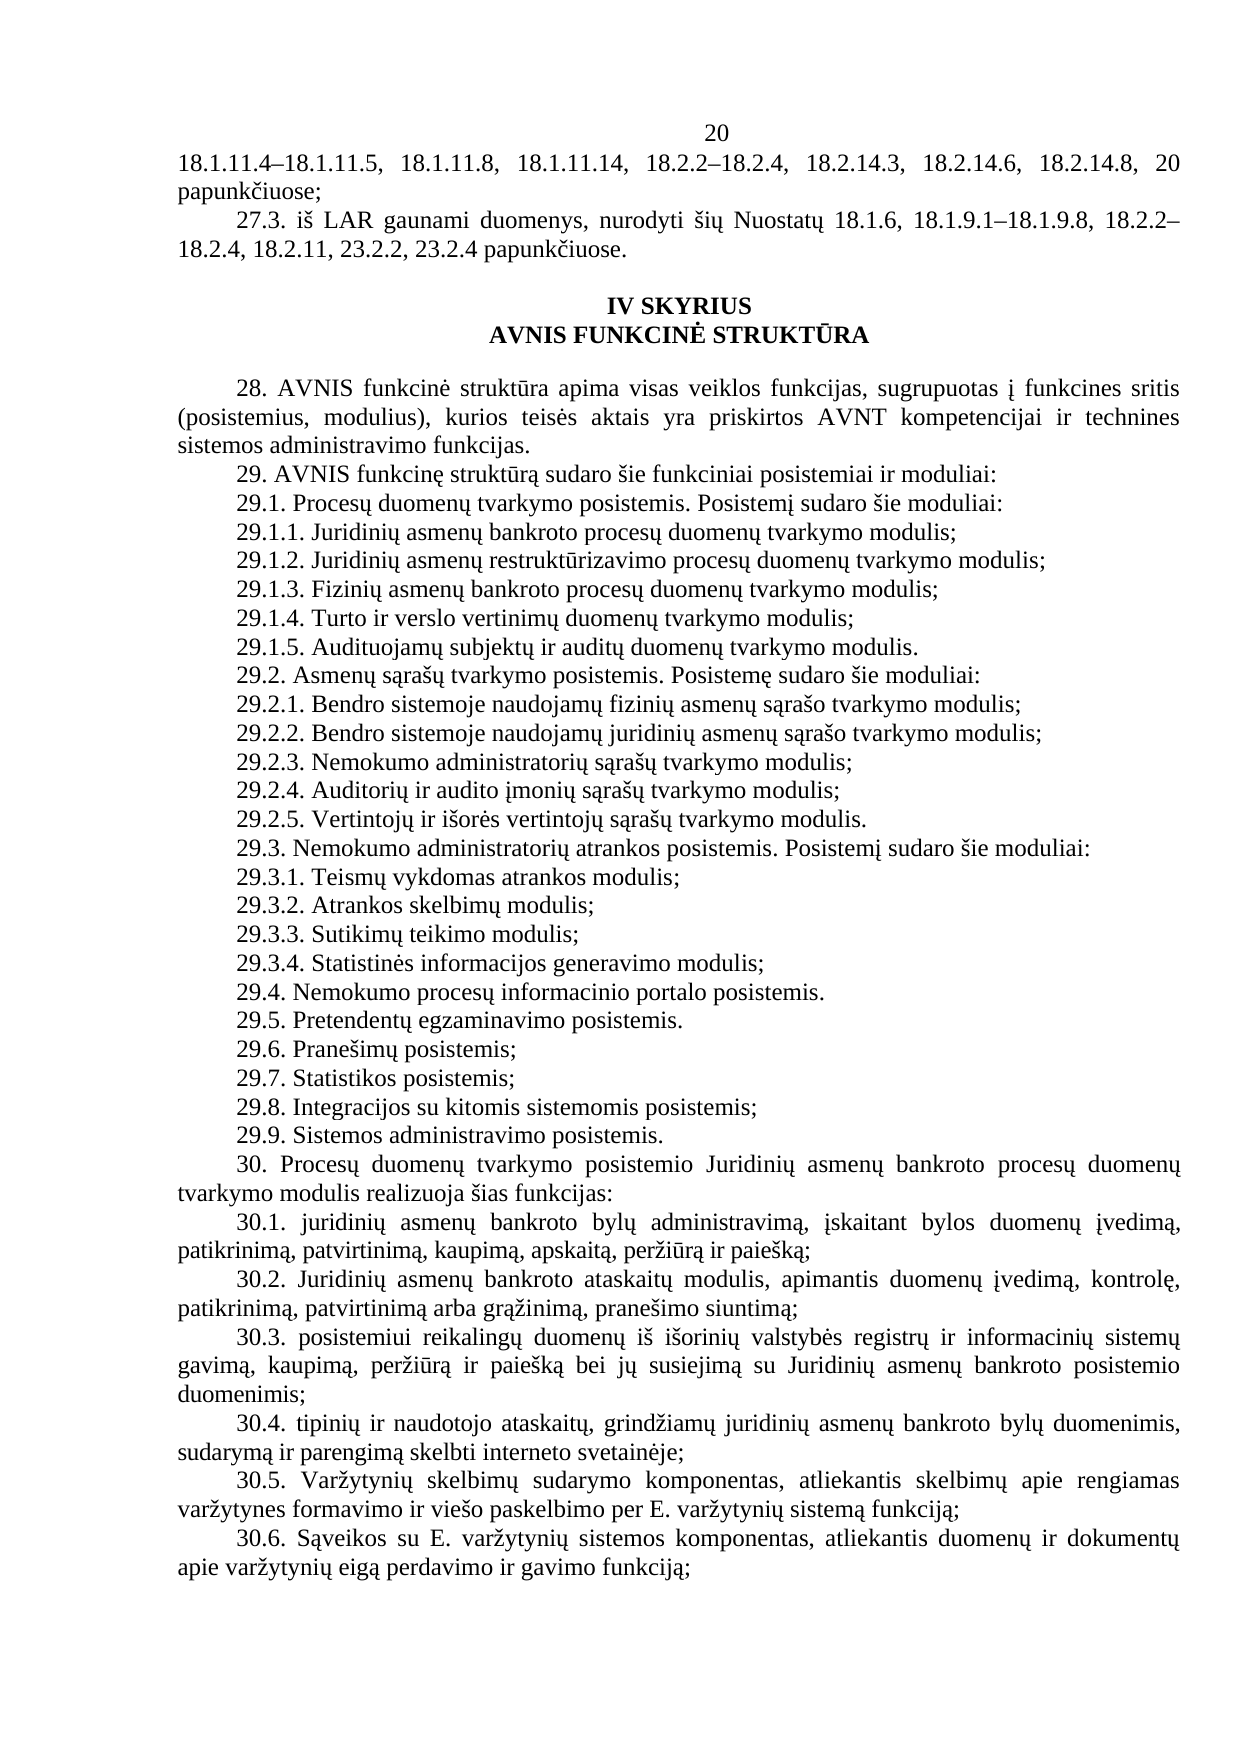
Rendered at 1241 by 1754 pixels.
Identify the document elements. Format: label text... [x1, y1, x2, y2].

text AVNIS FUNKCINĖ STRUKTŪRA [177, 320, 1181, 349]
text 29.2.4. Auditorių ir audito įmonių sąrašų tvarkymo modulis; [177, 775, 1181, 804]
text 29.9. Sistemos administravimo posistemis. [177, 1120, 1181, 1149]
text 29.6. Pranešimų posistemis; [177, 1034, 1181, 1063]
text 30.2. Juridinių asmenų bankroto ataskaitų modulis, apimantis duomenų įvedimą, kontrolę, patikrinimą, patvirtinimą arba grąžinimą, pranešimo siuntimą; [177, 1264, 1181, 1322]
text 27.3. iš LAR gaunami duomenys, nurodyti šių Nuostatų 18.1.6, 18.1.9.1–18.1.9.8, 18.2.2–18.2.4, 18.2.11, 23.2.2, 23.2.4 papunkčiuose. [177, 205, 1181, 263]
text 29.1.3. Fizinių asmenų bankroto procesų duomenų tvarkymo modulis; [177, 574, 1181, 603]
text 29.1.4. Turto ir verslo vertinimų duomenų tvarkymo modulis; [177, 603, 1181, 632]
text 29.3.2. Atrankos skelbimų modulis; [177, 890, 1181, 919]
text 30.3. posistemiui reikalingų duomenų iš išorinių valstybės registrų ir informacinių sistemų gavimą, kaupimą, peržiūrą ir paiešką bei jų susiejimą su Juridinių asmenų bankroto posistemio duomenimis; [177, 1322, 1181, 1408]
text 29.2.3. Nemokumo administratorių sąrašų tvarkymo modulis; [177, 747, 1181, 775]
text 29.4. Nemokumo procesų informacinio portalo posistemis. [177, 977, 1181, 1005]
text 29.3.3. Sutikimų teikimo modulis; [177, 919, 1181, 948]
text 29.2.2. Bendro sistemoje naudojamų juridinių asmenų sąrašo tvarkymo modulis; [177, 718, 1181, 747]
text 29.1.5. Audituojamų subjektų ir auditų duomenų tvarkymo modulis. [177, 632, 1181, 660]
text 29.1. Procesų duomenų tvarkymo posistemis. Posistemį sudaro šie moduliai: [177, 488, 1181, 517]
text 29.3.1. Teismų vykdomas atrankos modulis; [177, 862, 1181, 890]
text 29.2. Asmenų sąrašų tvarkymo posistemis. Posistemę sudaro šie moduliai: [177, 660, 1181, 689]
text 29.3.4. Statistinės informacijos generavimo modulis; [177, 948, 1181, 977]
text 28. AVNIS funkcinė struktūra apima visas veiklos funkcijas, sugrupuotas į funkcines sritis (posistemius, modulius), kurios teisės aktais yra priskirtos AVNT kompetencijai ir technines sistemos administravimo funkcijas. [177, 373, 1181, 459]
text IV SKYRIUS [177, 291, 1181, 320]
text 30.6. Sąveikos su E. varžytynių sistemos komponentas, atliekantis duomenų ir dokumentų apie varžytynių eigą perdavimo ir gavimo funkciją; [177, 1523, 1181, 1580]
text 30.1. juridinių asmenų bankroto bylų administravimą, įskaitant bylos duomenų įvedimą, patikrinimą, patvirtinimą, kaupimą, apskaitą, peržiūrą ir paiešką; [177, 1207, 1181, 1264]
text 30.5. Varžytynių skelbimų sudarymo komponentas, atliekantis skelbimų apie rengiamas varžytynes formavimo ir viešo paskelbimo per E. varžytynių sistemą funkciją; [177, 1465, 1181, 1523]
text 30.4. tipinių ir naudotojo ataskaitų, grindžiamų juridinių asmenų bankroto bylų duomenimis, sudarymą ir parengimą skelbti interneto svetainėje; [177, 1408, 1181, 1465]
text 30. Procesų duomenų tvarkymo posistemio Juridinių asmenų bankroto procesų duomenų tvarkymo modulis realizuoja šias funkcijas: [177, 1149, 1181, 1207]
text 29.3. Nemokumo administratorių atrankos posistemis. Posistemį sudaro šie moduliai: [177, 833, 1181, 862]
text 29.2.1. Bendro sistemoje naudojamų fizinių asmenų sąrašo tvarkymo modulis; [177, 689, 1181, 718]
text 29.2.5. Vertintojų ir išorės vertintojų sąrašų tvarkymo modulis. [177, 804, 1181, 833]
text 29.8. Integracijos su kitomis sistemomis posistemis; [177, 1092, 1181, 1120]
text 29.5. Pretendentų egzaminavimo posistemis. [177, 1005, 1181, 1034]
text 18.1.11.4–18.1.11.5, 18.1.11.8, 18.1.11.14, 18.2.2–18.2.4, 18.2.14.3, 18.2.14.6, 18.2.14.8, 20 papunkčiuose; [177, 148, 1181, 205]
text 29.7. Statistikos posistemis; [177, 1063, 1181, 1092]
text 29.1.1. Juridinių asmenų bankroto procesų duomenų tvarkymo modulis; [177, 517, 1181, 545]
text 29.1.2. Juridinių asmenų restruktūrizavimo procesų duomenų tvarkymo modulis; [177, 545, 1181, 574]
text 29. AVNIS funkcinę struktūrą sudaro šie funkciniai posistemiai ir moduliai: [177, 459, 1181, 488]
